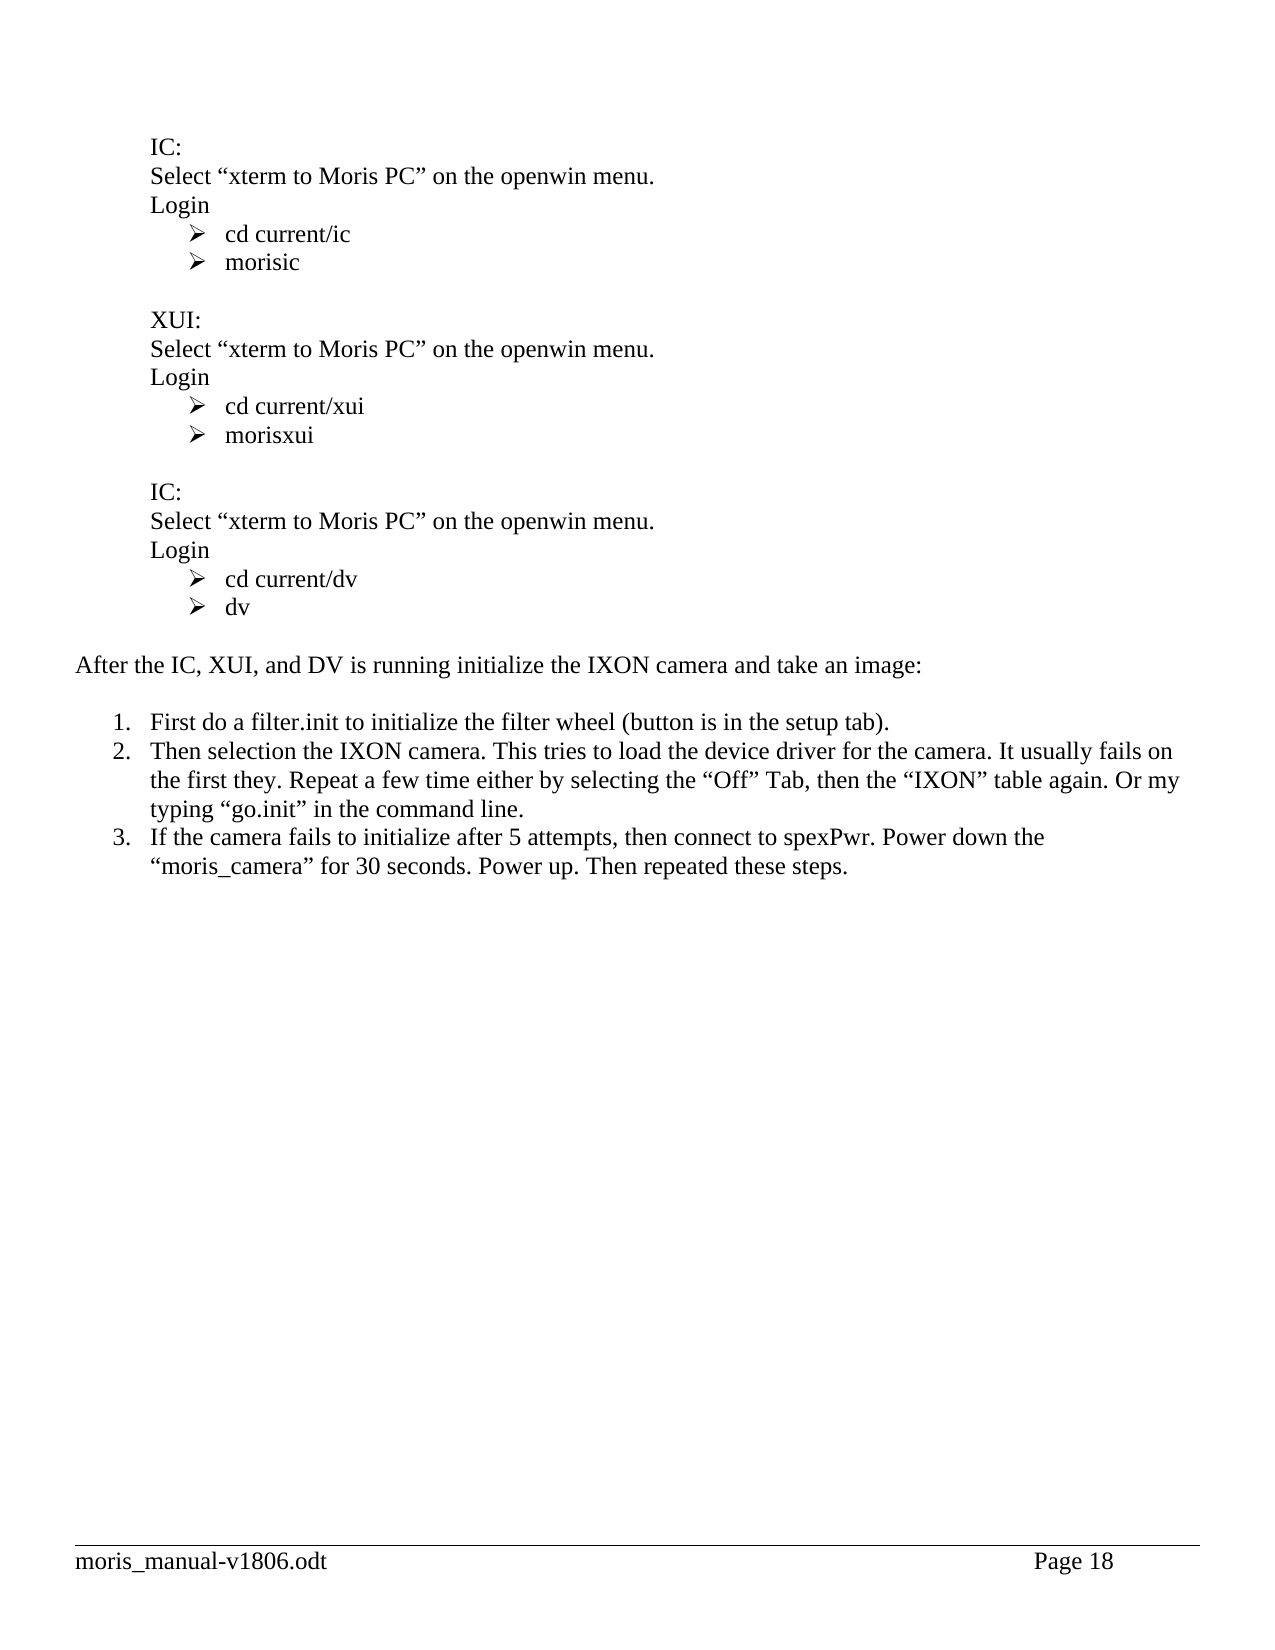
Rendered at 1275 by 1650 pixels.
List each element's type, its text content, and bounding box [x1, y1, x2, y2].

list Then selection the IXON camera. This tries to load the device driver for the camera. It usually fails on the first they. Repeat a few time either by selecting the “Off” Tab, then the “IXON” table again. Or my typing “go.init” in the command line. [112, 736, 1200, 822]
text Login [150, 362, 1200, 391]
list cd current/dv [187, 564, 1200, 592]
text IC: [150, 132, 1200, 161]
list morisxui [187, 420, 1200, 449]
text Select “xterm to Moris PC” on the openwin menu. [150, 506, 1200, 535]
list morisic [187, 247, 1200, 276]
text IC: [150, 477, 1200, 506]
text Login [150, 535, 1200, 564]
list If the camera fails to initialize after 5 attempts, then connect to spexPwr. Power down the “moris_camera” for 30 seconds. Power up. Then repeated these steps. [112, 822, 1200, 880]
text Select “xterm to Moris PC” on the openwin menu. [150, 334, 1200, 362]
text Login [150, 190, 1200, 219]
list First do a filter.init to initialize the filter wheel (button is in the setup tab). [112, 707, 1200, 736]
list cd current/ic [187, 219, 1200, 247]
text After the IC, XUI, and DV is running initialize the IXON camera and take an image: [75, 650, 1200, 679]
list dv [187, 592, 1200, 621]
text XUI: [150, 305, 1200, 334]
list cd current/xui [187, 391, 1200, 420]
text Select “xterm to Moris PC” on the openwin menu. [150, 161, 1200, 190]
